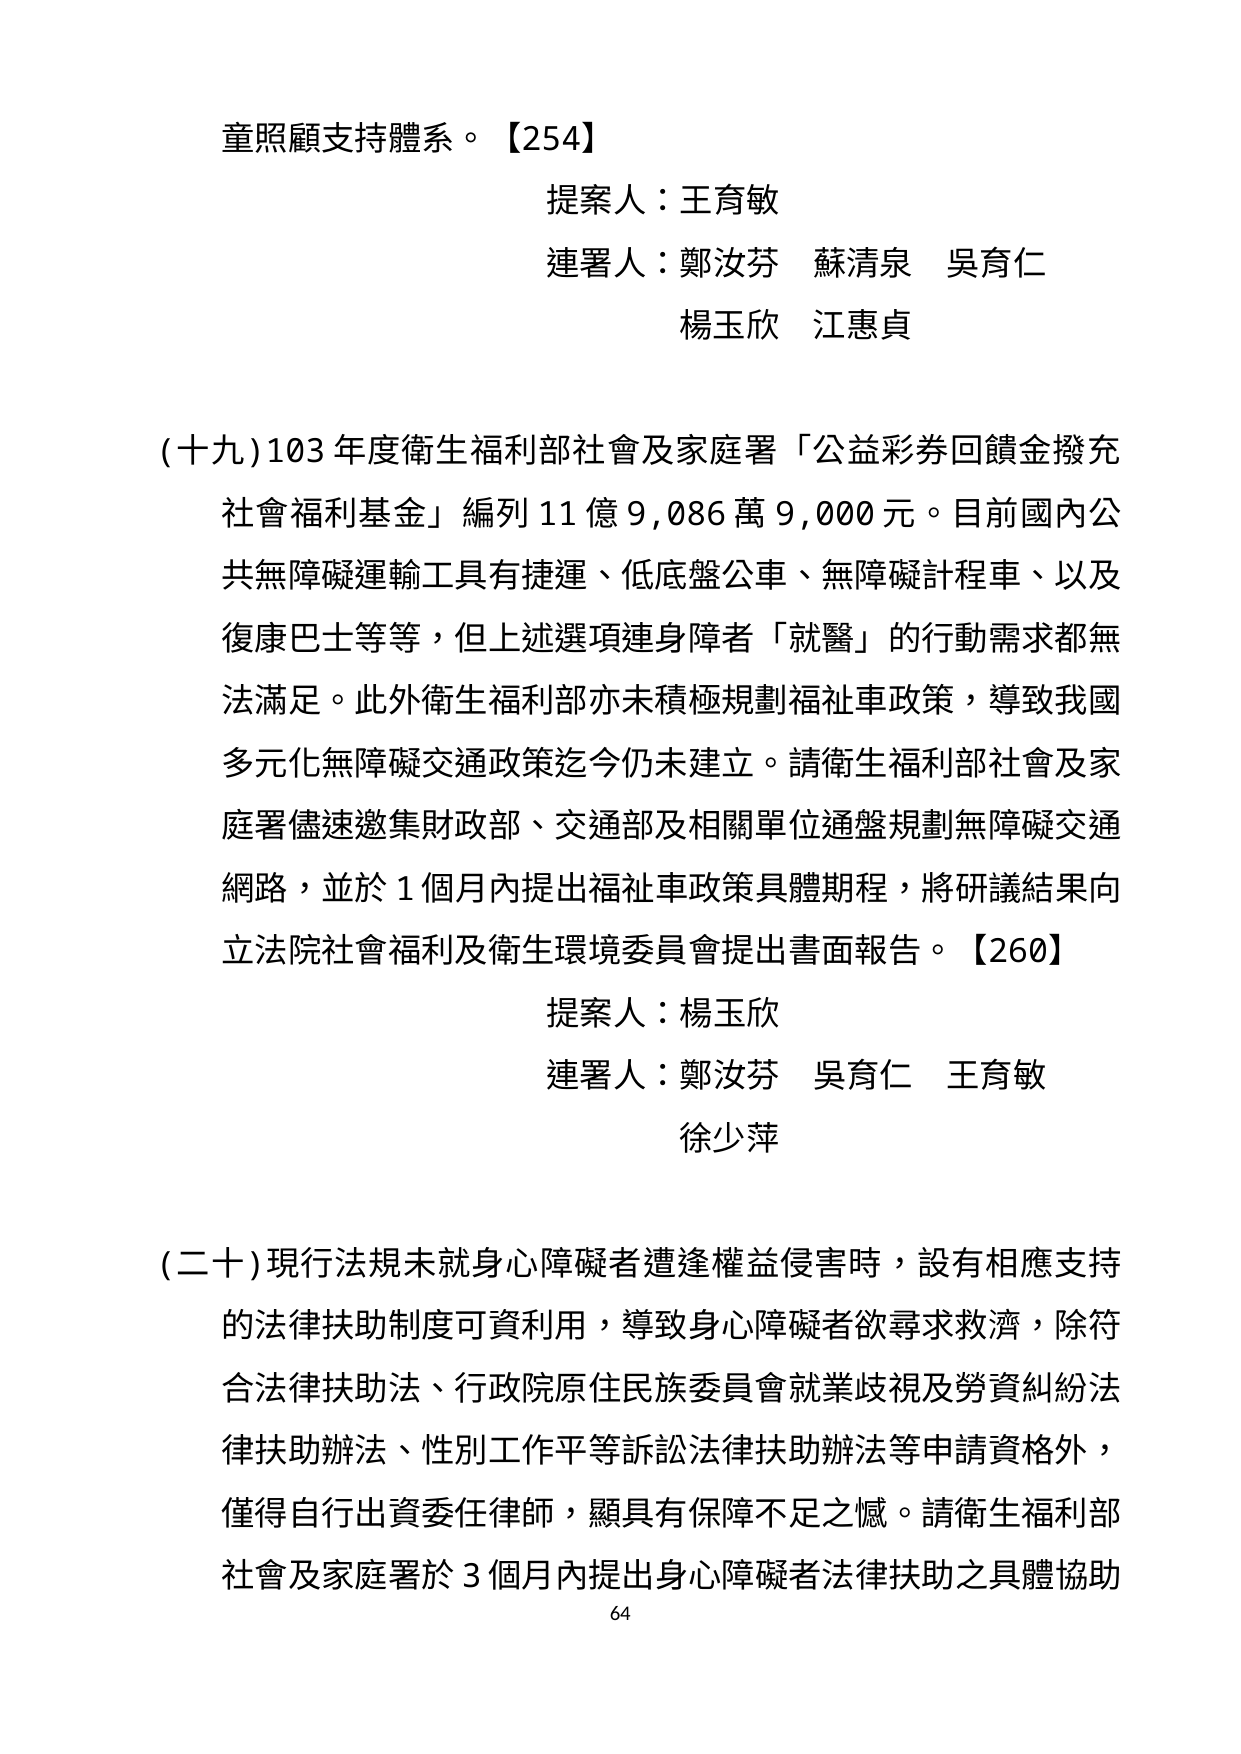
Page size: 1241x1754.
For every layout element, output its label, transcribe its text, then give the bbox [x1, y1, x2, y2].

text 提案人：楊玉欣 [168, 969, 1122, 1032]
text 楊玉欣 江惠貞 [168, 282, 1122, 344]
text 徐少萍 [168, 1094, 1122, 1157]
text (十九)103年度衛生福利部社會及家庭署「公益彩券回饋金撥充社會福利基金」編列11億9,086萬9,000元。目前國內公共無障礙運輸工具有捷運、低底盤公車、無障礙計程車、以及復康巴士等等，但上述選項連身障者「就醫」的行動需求都無法滿足。此外衛生福利部亦未積極規劃福祉車政策，導致我國多元化無障礙交通政策迄今仍未建立。請衛生福利部社會及家庭署儘速邀集財政部、交通部及相關單位通盤規劃無障礙交通網路，並於1個月內提出福祉車政策具體期程，將研議結果向立法院社會福利及衛生環境委員會提出書面報告。【260】 [156, 407, 1122, 969]
text 童照顧支持體系。【254】 [156, 94, 1122, 157]
text 連署人：鄭汝芬 蘇清泉 吳育仁 [168, 219, 1122, 282]
text 提案人：王育敏 [168, 157, 1122, 219]
text (二十)現行法規未就身心障礙者遭逢權益侵害時，設有相應支持的法律扶助制度可資利用，導致身心障礙者欲尋求救濟，除符合法律扶助法、行政院原住民族委員會就業歧視及勞資糾紛法律扶助辦法、性別工作平等訴訟法律扶助辦法等申請資格外，僅得自行出資委任律師，顯具有保障不足之憾。請衛生福利部社會及家庭署於3個月內提出身心障礙者法律扶助之具體協助 [156, 1219, 1122, 1594]
text 連署人：鄭汝芬 吳育仁 王育敏 [168, 1032, 1122, 1094]
